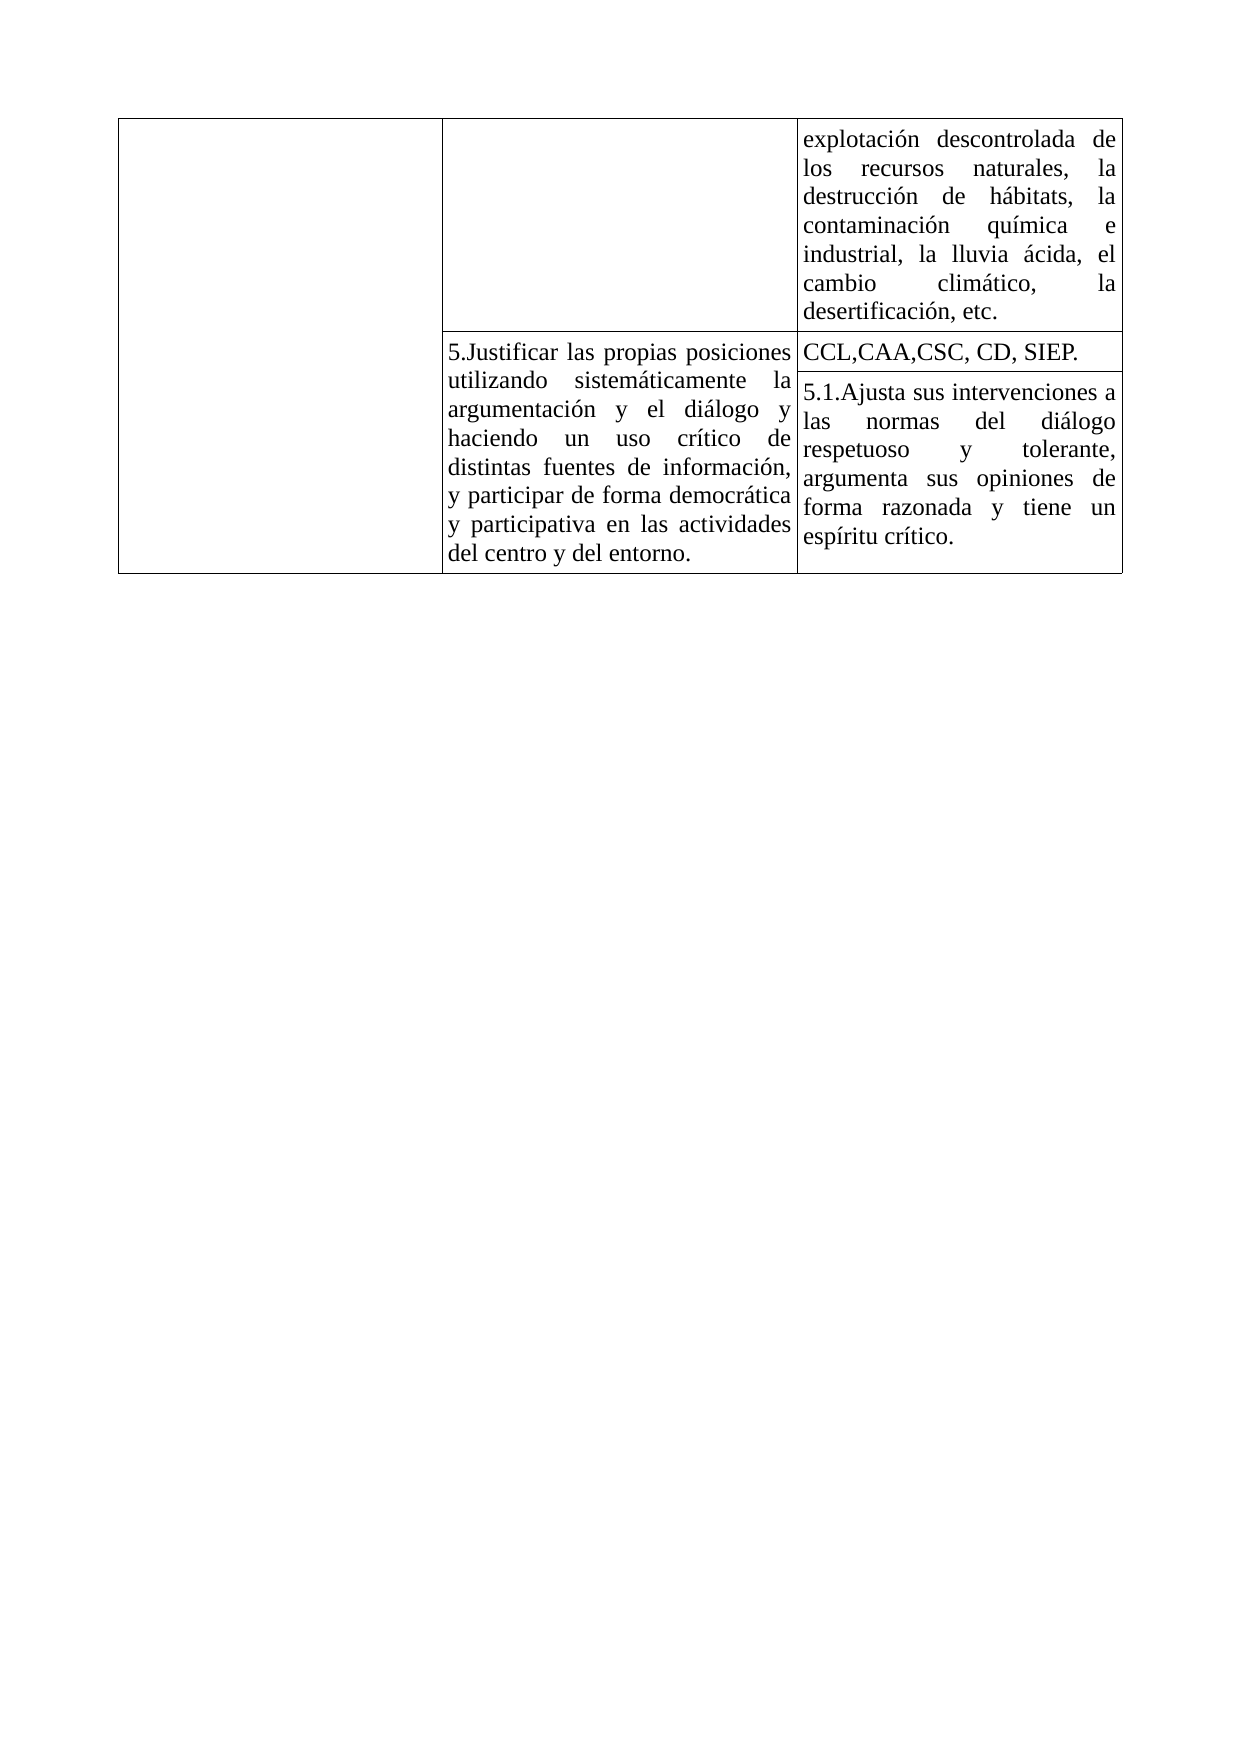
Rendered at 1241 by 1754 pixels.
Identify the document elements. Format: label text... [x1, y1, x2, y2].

table_cell [119, 119, 442, 572]
table_cell 5.1.Ajusta sus intervenciones a las normas del diálogo respetuoso y tolerante, argumenta sus opiniones de forma razonada y tiene un espíritu crítico. [798, 372, 1122, 572]
table_cell explotación descontrolada de los recursos naturales, la destrucción de hábitats, la contaminación química e industrial, la lluvia ácida, el cambio climático, la desertificación, etc. [798, 119, 1122, 331]
table_cell CCL,CAA,CSC, CD, SIEP. [798, 332, 1122, 371]
table_cell [443, 119, 797, 331]
table_cell 5.Justificar las propias posiciones utilizando sistemáticamente la argumentación y el diálogo y haciendo un uso crítico de distintas fuentes de información, y participar de forma democrática y participativa en las actividades del centro y del entorno. [443, 332, 797, 572]
